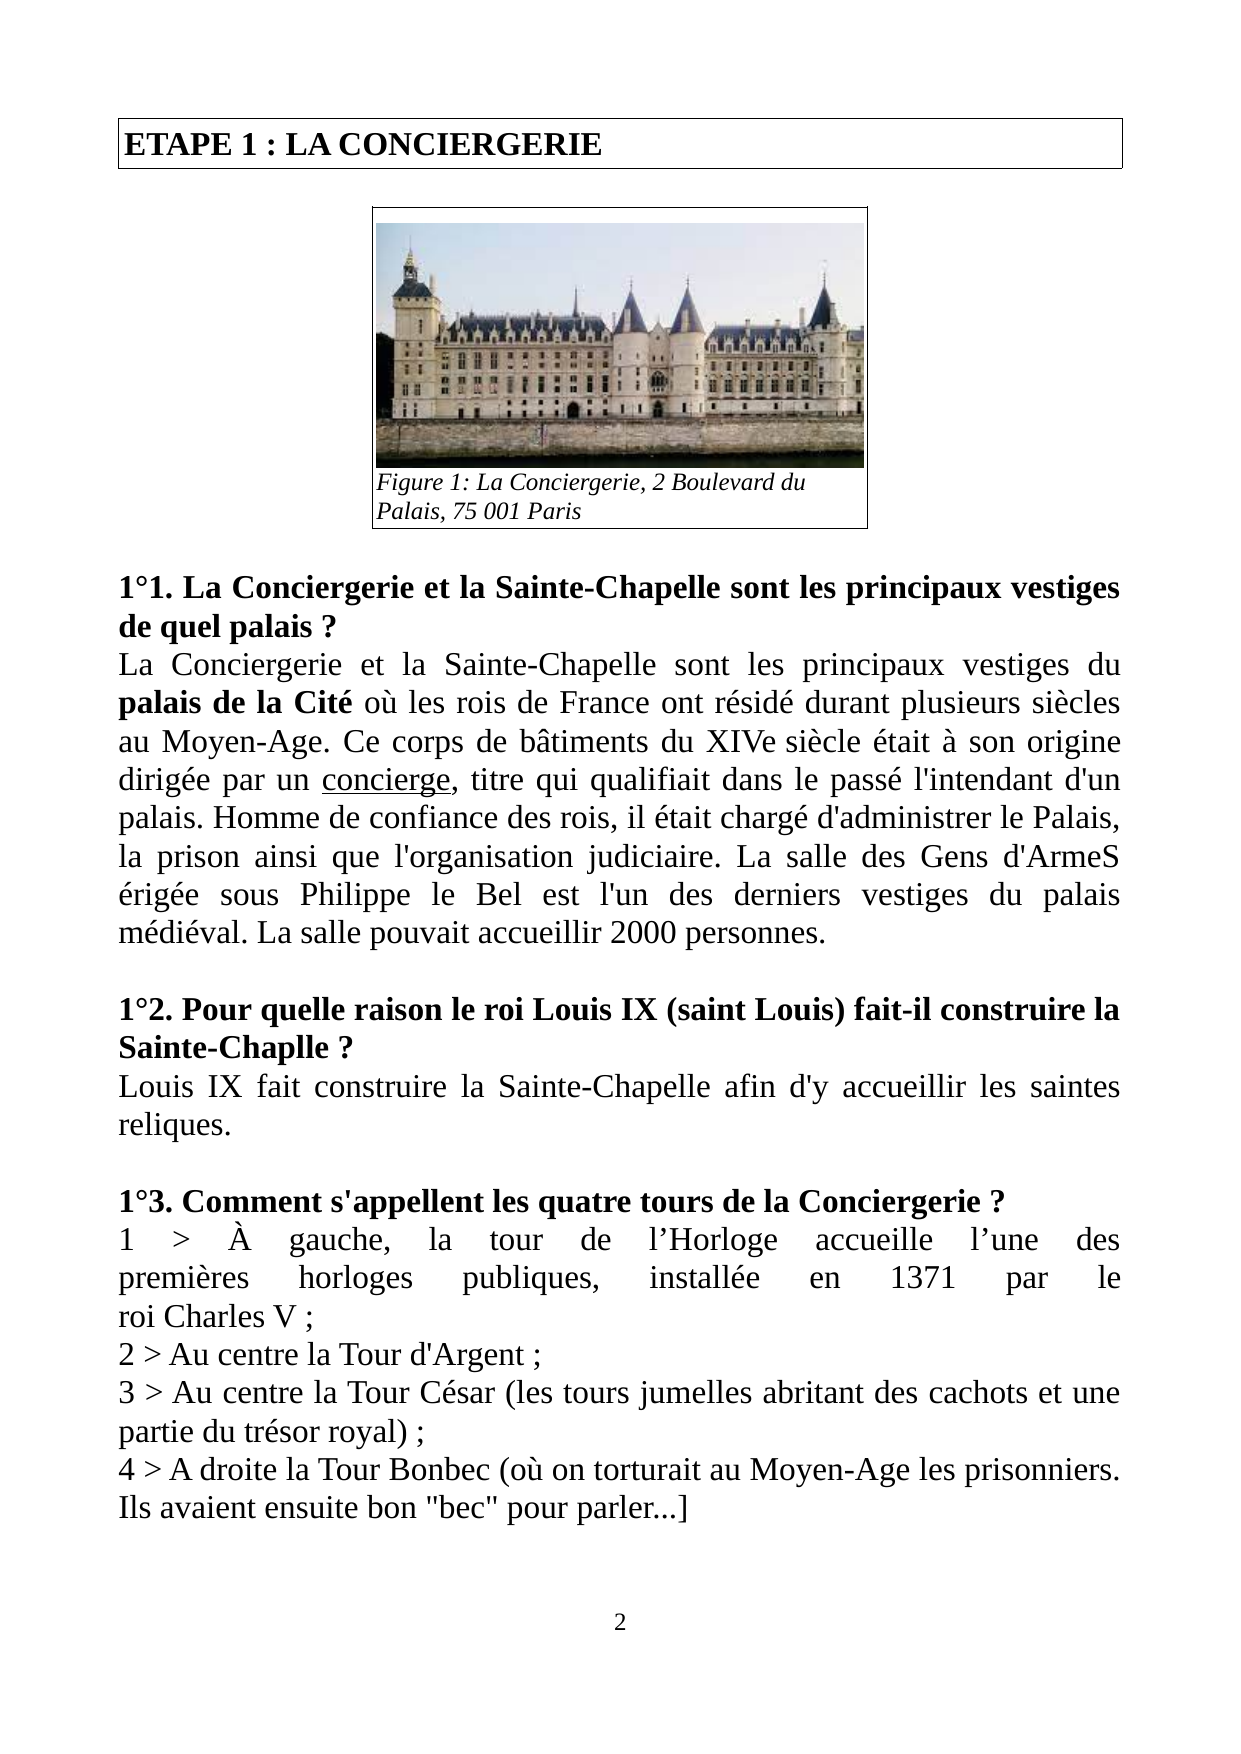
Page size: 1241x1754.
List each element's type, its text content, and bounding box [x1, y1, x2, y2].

picture [376, 223, 864, 468]
text 3 > Au centre la Tour César (les tours jumelles abritant des cachots et une partie du trésor royal) ; [118, 1373, 1122, 1449]
text 2 > Au centre la Tour d'Argent ; [118, 1334, 1122, 1373]
text Louis IX fait construire la Sainte-Chapelle afin d'y accueillir les saintes reliques. [118, 1066, 1122, 1143]
text 1°2. Pour quelle raison le roi Louis IX (saint Louis) fait-il construire la Sainte-Chaplle ? [118, 989, 1122, 1066]
text 1°1. La Conciergerie et la Sainte-Chapelle sont les principaux vestiges de quel palais ? [118, 568, 1122, 644]
table_header ETAPE 1 : LA CONCIERGERIE [119, 119, 1122, 168]
text Figure 1: La Conciergerie, 2 Boulevard du Palais, 75 001 Paris [376, 468, 864, 525]
text La Conciergerie et la Sainte-Chapelle sont les principaux vestiges du palais de la Cité où les rois de France ont résidé durant plusieurs siècles au Moyen-Age. Ce corps de bâtiments du XIVe siècle était à son origine dirigée par un concierge, titre qui qualifiait dans le passé l'intendant d'un palais. Homme de confiance des rois, il était chargé d'administrer le Palais, la prison ainsi que l'organisation judiciaire. La salle des Gens d'ArmeS érigée sous Philippe le Bel est l'un des derniers vestiges du palais médiéval. La salle pouvait accueillir 2000 personnes. [118, 644, 1122, 951]
text 1 > À gauche, la tour de l’Horloge accueille l’une des premières horloges publiques, installée en 1371 par le roi Charles V ; [118, 1219, 1122, 1334]
text 4 > A droite la Tour Bonbec (où on torturait au Moyen-Age les prisonniers. Ils avaient ensuite bon "bec" pour parler...] [118, 1449, 1122, 1526]
text 1°3. Comment s'appellent les quatre tours de la Conciergerie ? [118, 1181, 1122, 1219]
